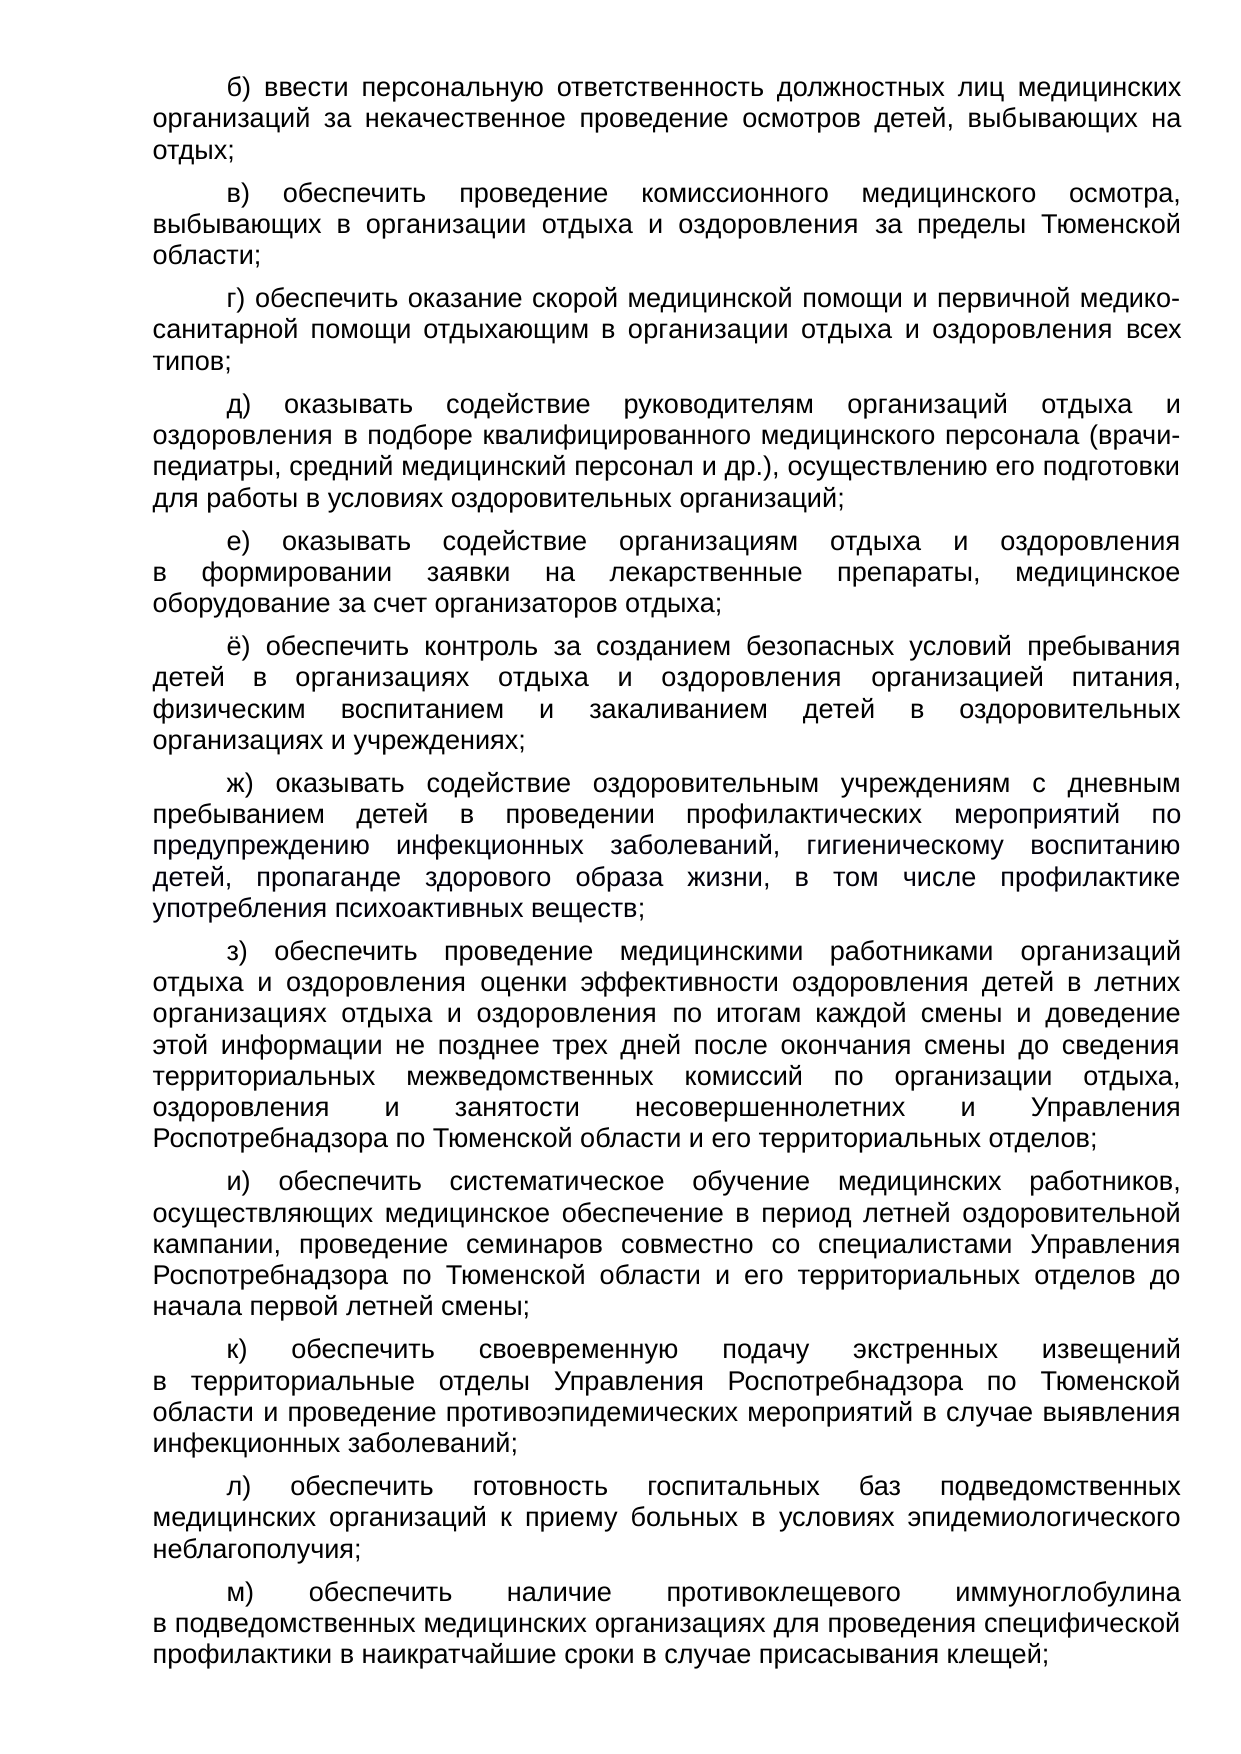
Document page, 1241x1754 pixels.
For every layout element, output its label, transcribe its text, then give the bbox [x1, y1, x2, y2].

text г) обеспечить оказание скорой медицинской помощи и первичной медико-санитарной помощи отдыхающим в организации отдыха и оздоровления всех типов; [152, 282, 1181, 376]
text д) оказывать содействие руководителям организаций отдыха и оздоровления в подборе квалифицированного медицинского персонала (врачи-педиатры, средний медицинский персонал и др.), осуществлению его подготовки для работы в условиях оздоровительных организаций; [152, 388, 1181, 513]
text в) обеспечить проведение комиссионного медицинского осмотра, выбывающих в организации отдыха и оздоровления за пределы Тюменской области; [152, 177, 1181, 271]
text м) обеспечить наличие противоклещевого иммуноглобулина в подведомственных медицинских организациях для проведения специфической профилактики в наикратчайшие сроки в случае присасывания клещей; [152, 1576, 1181, 1669]
text и) обеспечить систематическое обучение медицинских работников, осуществляющих медицинское обеспечение в период летней оздоровительной кампании, проведение семинаров совместно со специалистами Управления Роспотребнадзора по Тюменской области и его территориальных отделов до начала первой летней смены; [152, 1165, 1181, 1322]
text к) обеспечить своевременную подачу экстренных извещений в территориальные отделы Управления Роспотребнадзора по Тюменской области и проведение противоэпидемических мероприятий в случае выявления инфекционных заболеваний; [152, 1333, 1181, 1458]
text б) ввести персональную ответственность должностных лиц медицинских организаций за некачественное проведение осмотров детей, выбывающих на отдых; [152, 71, 1181, 165]
text л) обеспечить готовность госпитальных баз подведомственных медицинских организаций к приему больных в условиях эпидемиологического неблагополучия; [152, 1470, 1181, 1564]
text ж) оказывать содействие оздоровительным учреждениям с дневным пребыванием детей в проведении профилактических мероприятий по предупреждению инфекционных заболеваний, гигиеническому воспитанию детей, пропаганде здорового образа жизни, в том числе профилактике употребления психоактивных веществ; [152, 767, 1181, 923]
text е) оказывать содействие организациям отдыха и оздоровления в формировании заявки на лекарственные препараты, медицинское оборудование за счет организаторов отдыха; [152, 524, 1181, 618]
text ё) обеспечить контроль за созданием безопасных условий пребывания детей в организациях отдыха и оздоровления организацией питания, физическим воспитанием и закаливанием детей в оздоровительных организациях и учреждениях; [152, 630, 1181, 755]
text з) обеспечить проведение медицинскими работниками организаций отдыха и оздоровления оценки эффективности оздоровления детей в летних организациях отдыха и оздоровления по итогам каждой смены и доведение этой информации не позднее трех дней после окончания смены до сведения территориальных межведомственных комиссий по организации отдыха, оздоровления и занятости несовершеннолетних и Управления Роспотребнадзора по Тюменской области и его территориальных отделов; [152, 935, 1181, 1154]
